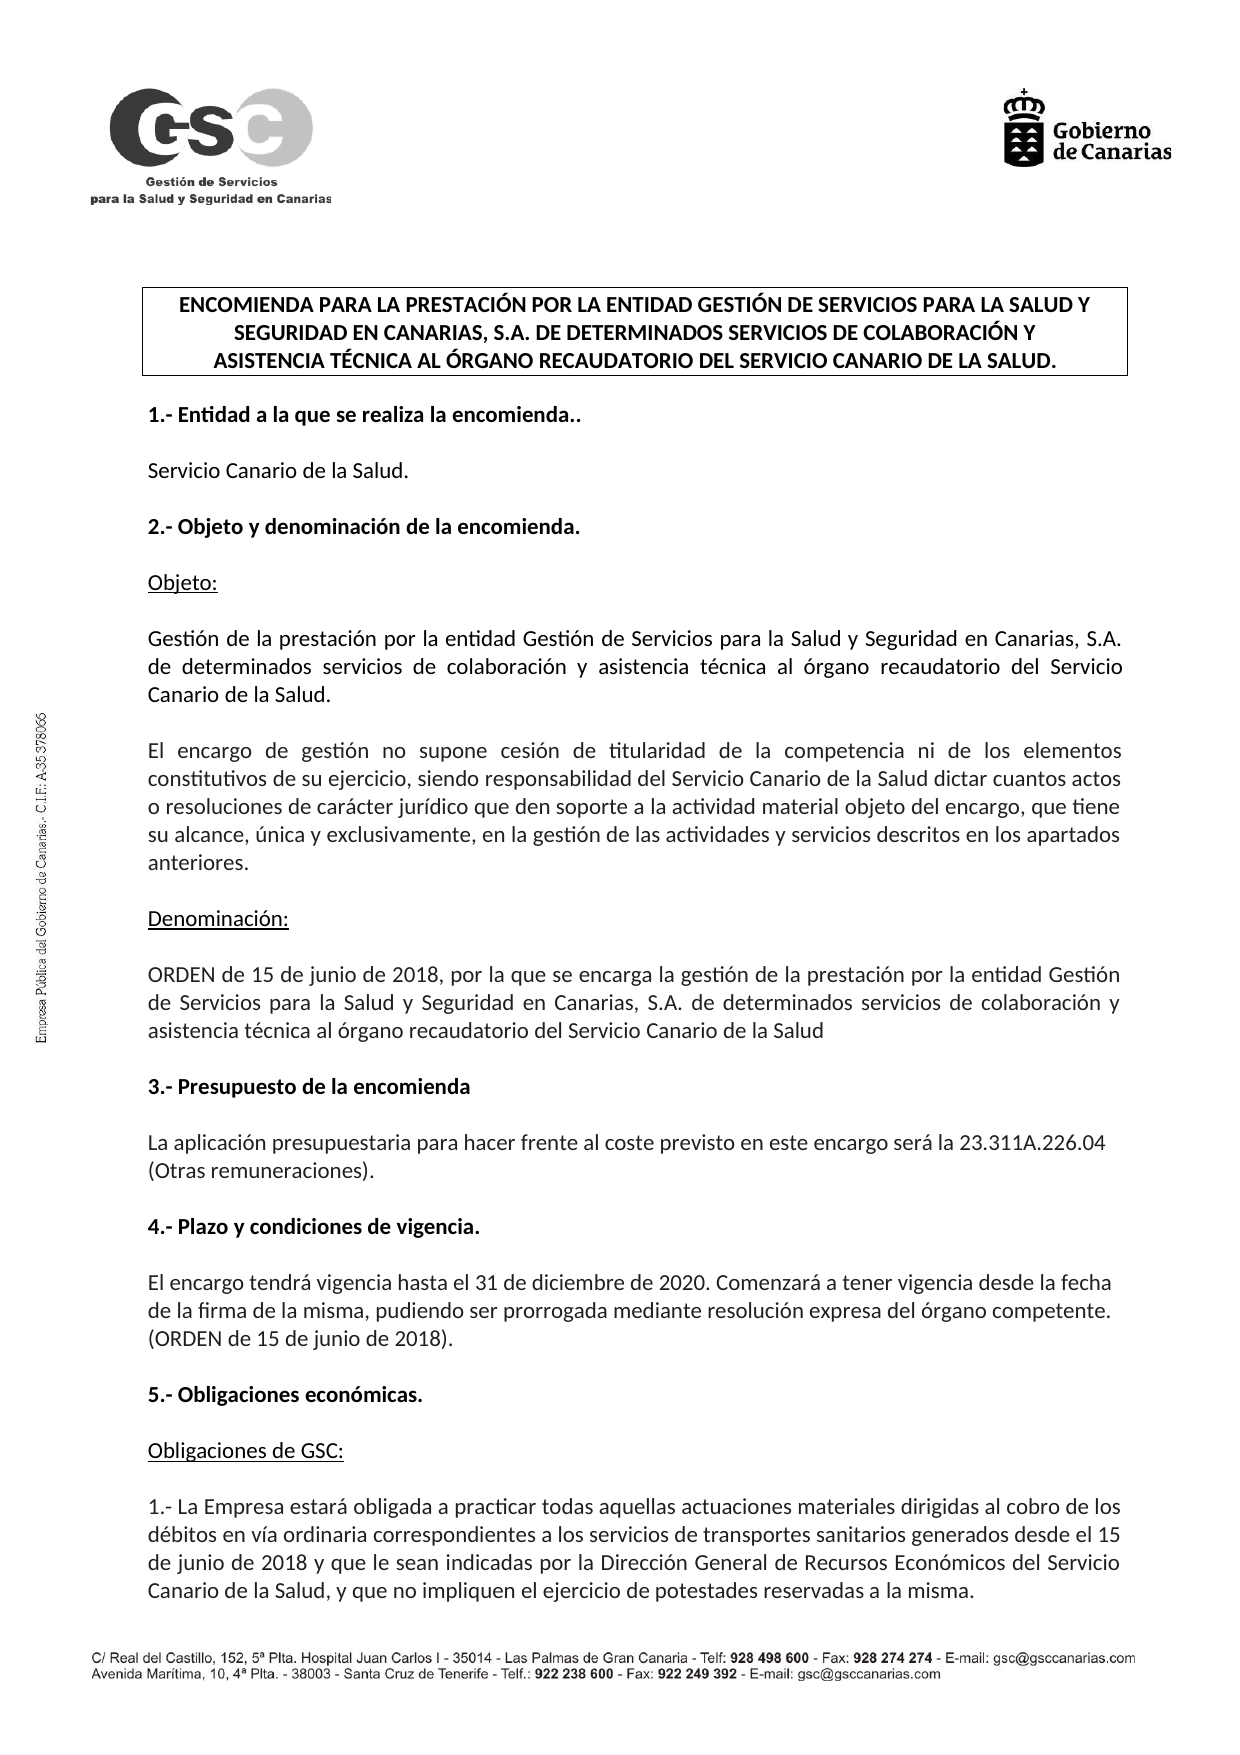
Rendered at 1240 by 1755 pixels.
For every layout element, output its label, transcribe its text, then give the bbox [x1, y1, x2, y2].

subtitle 4.- Plazo y condiciones de vigencia. [148, 1212, 1183, 1240]
text Gestión de la prestación por la entidad Gestión de Servicios para la Salud y Seguridad en Canarias, S.A. de determinados servicios de colaboración y asistencia técnica al órgano recaudatorio del Servicio Canario de la Salud. [148, 624, 1123, 708]
text Denominación: [148, 904, 1183, 932]
text El encargo de gestión no supone cesión de titularidad de la competencia ni de los elementos constitutivos de su ejercicio, siendo responsabilidad del Servicio Canario de la Salud dictar cuantos actos o resoluciones de carácter jurídico que den soporte a la actividad material objeto del encargo, que tiene su alcance, única y exclusivamente, en la gestión de las actividades y servicios descritos en los apartados anteriores. [148, 736, 1123, 876]
text El encargo tendrá vigencia hasta el 31 de diciembre de 2020. Comenzará a tener vigencia desde la fecha de la firma de la misma, pudiendo ser prorrogada mediante resolución expresa del órgano competente. (ORDEN de 15 de junio de 2018). [148, 1268, 1114, 1352]
text La aplicación presupuestaria para hacer frente al coste previsto en este encargo será la 23.311A.226.04 (Otras remuneraciones). [148, 1128, 1109, 1184]
subtitle 3.- Presupuesto de la encomienda [148, 1072, 1183, 1100]
subtitle 2.- Objeto y denominación de la encomienda. [148, 512, 1183, 540]
subtitle 1.- Entidad a la que se realiza la encomienda.. [148, 400, 1183, 428]
text ENCOMIENDA PARA LA PRESTACIÓN POR LA ENTIDAD GESTIÓN DE SERVICIOS PARA LA SALUD Y SEGURIDAD EN CANARIAS, S.A. DE DETERMINADOS SERVICIOS DE COLABORACIÓN Y ASISTENCIA TÉCNICA AL ÓRGANO RECAUDATORIO DEL SERVICIO CANARIO DE LA SALUD. [176, 290, 1094, 374]
text ORDEN de 15 de junio de 2018, por la que se encarga la gestión de la prestación por la entidad Gestión de Servicios para la Salud y Seguridad en Canarias, S.A. de determinados servicios de colaboración y asistencia técnica al órgano recaudatorio del Servicio Canario de la Salud [148, 960, 1123, 1044]
subtitle 5.- Obligaciones económicas. [148, 1380, 1183, 1408]
text Objeto: [148, 568, 1183, 596]
text 1.- La Empresa estará obligada a practicar todas aquellas actuaciones materiales dirigidas al cobro de los débitos en vía ordinaria correspondientes a los servicios de transportes sanitarios generados desde el 15 de junio de 2018 y que le sean indicadas por la Dirección General de Recursos Económicos del Servicio Canario de la Salud, y que no impliquen el ejercicio de potestades reservadas a la misma. [148, 1492, 1122, 1604]
text Obligaciones de GSC: [148, 1436, 1183, 1464]
text Servicio Canario de la Salud. [148, 456, 1183, 484]
